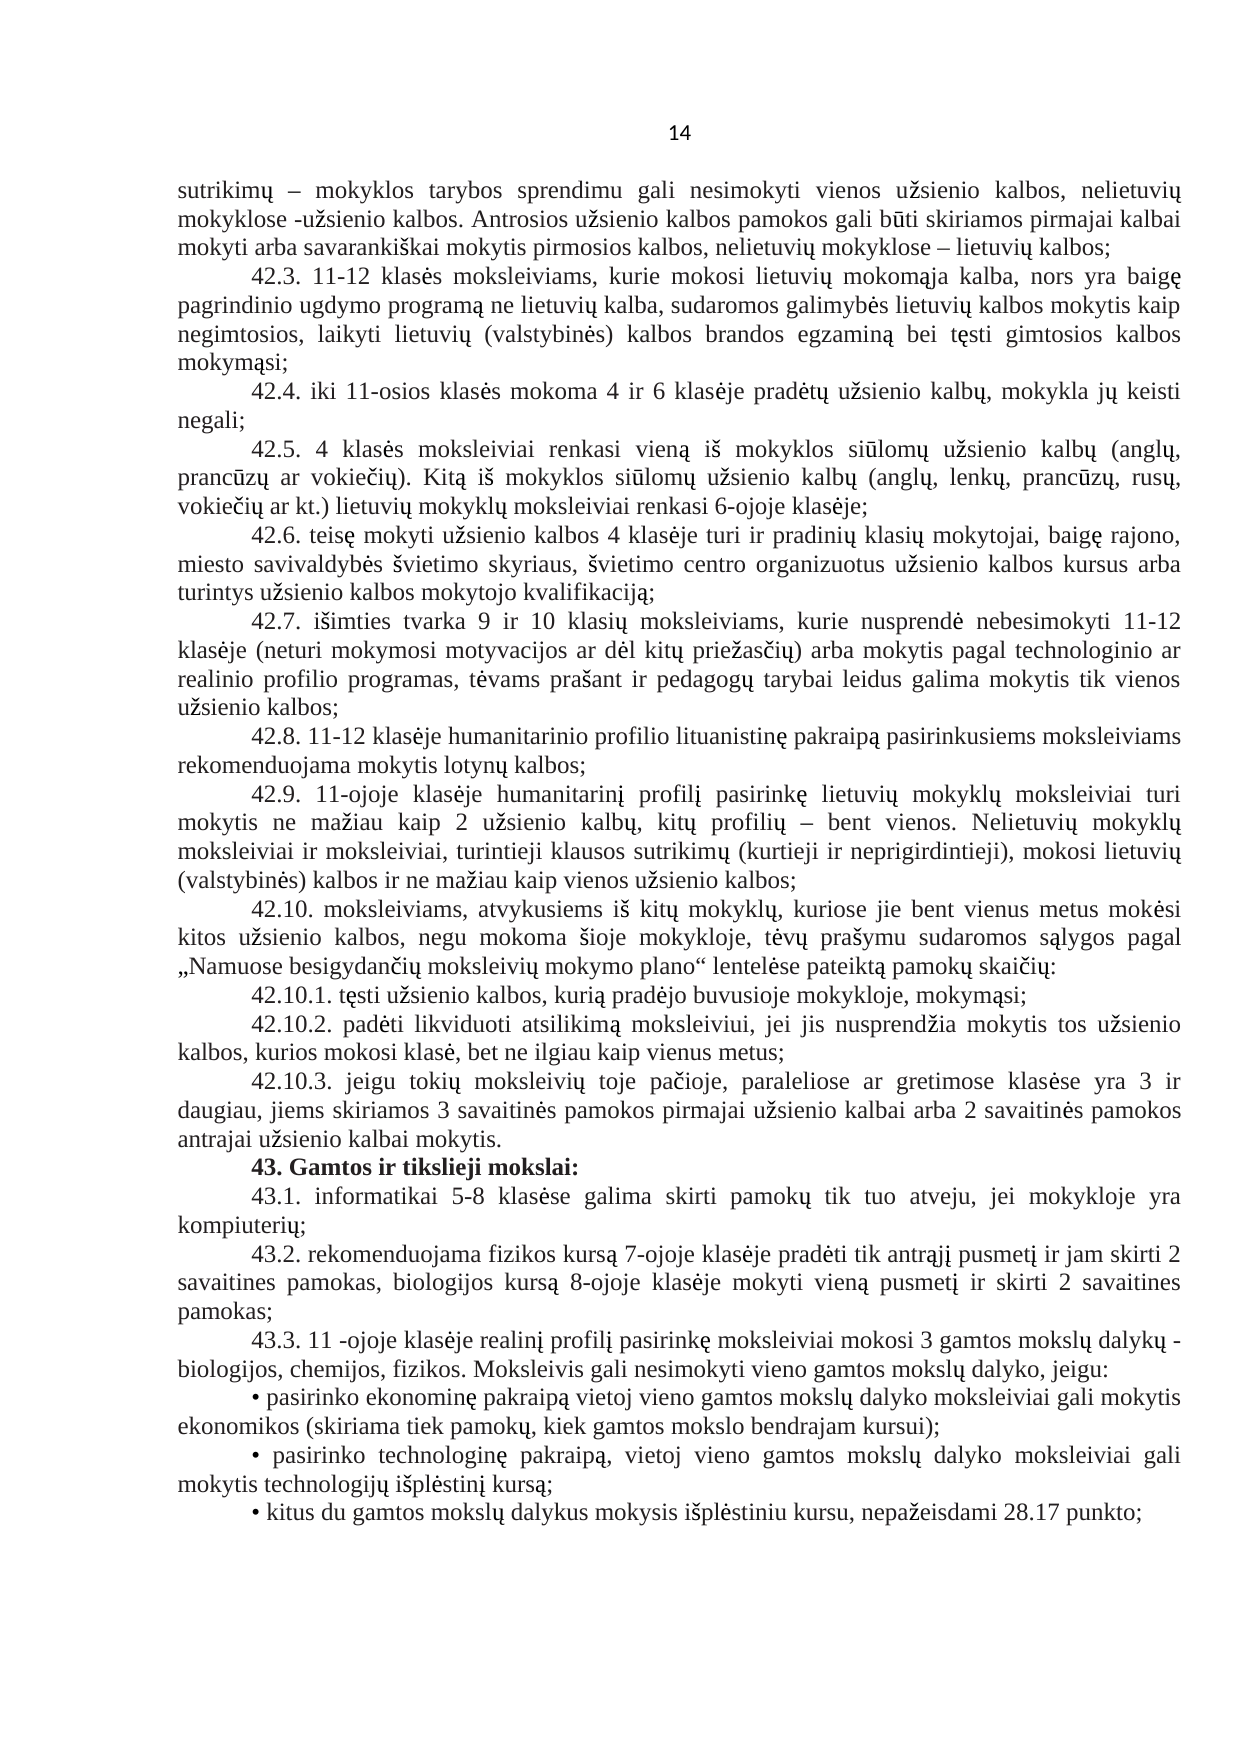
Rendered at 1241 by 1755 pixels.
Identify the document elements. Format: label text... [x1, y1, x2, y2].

text 42.5. 4 klasės moksleiviai renkasi vieną iš mokyklos siūlomų užsienio kalbų (anglų, prancūzų ar vokiečių). Kitą iš mokyklos siūlomų užsienio kalbų (anglų, lenkų, prancūzų, rusų, vokiečių ar kt.) lietuvių mokyklų moksleiviai renkasi 6-ojoje klasėje; [177, 434, 1181, 520]
text 42.4. iki 11-osios klasės mokoma 4 ir 6 klasėje pradėtų užsienio kalbų, mokykla jų keisti negali; [177, 376, 1181, 434]
text • pasirinko ekonominę pakraipą vietoj vieno gamtos mokslų dalyko moksleiviai gali mokytis ekonomikos (skiriama tiek pamokų, kiek gamtos mokslo bendrajam kursui); [177, 1382, 1181, 1440]
text 42.10.2. padėti likviduoti atsilikimą moksleiviui, jei jis nusprendžia mokytis tos užsienio kalbos, kurios mokosi klasė, bet ne ilgiau kaip vienus metus; [177, 1009, 1181, 1066]
text 43.1. informatikai 5-8 klasėse galima skirti pamokų tik tuo atveju, jei mokykloje yra kompiuterių; [177, 1181, 1181, 1239]
text 42.10. moksleiviams, atvykusiems iš kitų mokyklų, kuriose jie bent vienus metus mokėsi kitos užsienio kalbos, negu mokoma šioje mokykloje, tėvų prašymu sudaromos sąlygos pagal „Namuose besigydančių moksleivių mokymo plano“ lentelėse pateiktą pamokų skaičių: [177, 894, 1181, 980]
text • kitus du gamtos mokslų dalykus mokysis išplėstiniu kursu, nepažeisdami 28.17 punkto; [177, 1497, 1181, 1526]
text 42.10.1. tęsti užsienio kalbos, kurią pradėjo buvusioje mokykloje, mokymąsi; [177, 980, 1181, 1009]
text 42.9. 11-ojoje klasėje humanitarinį profilį pasirinkę lietuvių mokyklų moksleiviai turi mokytis ne mažiau kaip 2 užsienio kalbų, kitų profilių – bent vienos. Nelietuvių mokyklų moksleiviai ir moksleiviai, turintieji klausos sutrikimų (kurtieji ir neprigirdintieji), mokosi lietuvių (valstybinės) kalbos ir ne mažiau kaip vienos užsienio kalbos; [177, 779, 1181, 894]
text 42.7. išimties tvarka 9 ir 10 klasių moksleiviams, kurie nusprendė nebesimokyti 11-12 klasėje (neturi mokymosi motyvacijos ar dėl kitų priežasčių) arba mokytis pagal technologinio ar realinio profilio programas, tėvams prašant ir pedagogų tarybai leidus galima mokytis tik vienos užsienio kalbos; [177, 606, 1181, 721]
text 42.6. teisę mokyti užsienio kalbos 4 klasėje turi ir pradinių klasių mokytojai, baigę rajono, miesto savivaldybės švietimo skyriaus, švietimo centro organizuotus užsienio kalbos kursus arba turintys užsienio kalbos mokytojo kvalifikaciją; [177, 520, 1181, 606]
text 42.10.3. jeigu tokių moksleivių toje pačioje, paraleliose ar gretimose klasėse yra 3 ir daugiau, jiems skiriamos 3 savaitinės pamokos pirmajai užsienio kalbai arba 2 savaitinės pamokos antrajai užsienio kalbai mokytis. [177, 1066, 1181, 1152]
text • pasirinko technologinę pakraipą, vietoj vieno gamtos mokslų dalyko moksleiviai gali mokytis technologijų išplėstinį kursą; [177, 1440, 1181, 1497]
text 43.2. rekomenduojama fizikos kursą 7-ojoje klasėje pradėti tik antrąjį pusmetį ir jam skirti 2 savaitines pamokas, biologijos kursą 8-ojoje klasėje mokyti vieną pusmetį ir skirti 2 savaitines pamokas; [177, 1239, 1181, 1325]
text 43.3. 11 -ojoje klasėje realinį profilį pasirinkę moksleiviai mokosi 3 gamtos mokslų dalykų -biologijos, chemijos, fizikos. Moksleivis gali nesimokyti vieno gamtos mokslų dalyko, jeigu: [177, 1325, 1181, 1382]
text sutrikimų – mokyklos tarybos sprendimu gali nesimokyti vienos užsienio kalbos, nelietuvių mokyklose -užsienio kalbos. Antrosios užsienio kalbos pamokos gali būti skiriamos pirmajai kalbai mokyti arba savarankiškai mokytis pirmosios kalbos, nelietuvių mokyklose – lietuvių kalbos; [177, 175, 1181, 261]
text 42.3. 11-12 klasės moksleiviams, kurie mokosi lietuvių mokomąja kalba, nors yra baigę pagrindinio ugdymo programą ne lietuvių kalba, sudaromos galimybės lietuvių kalbos mokytis kaip negimtosios, laikyti lietuvių (valstybinės) kalbos brandos egzaminą bei tęsti gimtosios kalbos mokymąsi; [177, 261, 1181, 376]
text 42.8. 11-12 klasėje humanitarinio profilio lituanistinę pakraipą pasirinkusiems moksleiviams rekomenduojama mokytis lotynų kalbos; [177, 721, 1181, 779]
text 43. Gamtos ir tikslieji mokslai: [177, 1152, 1181, 1181]
